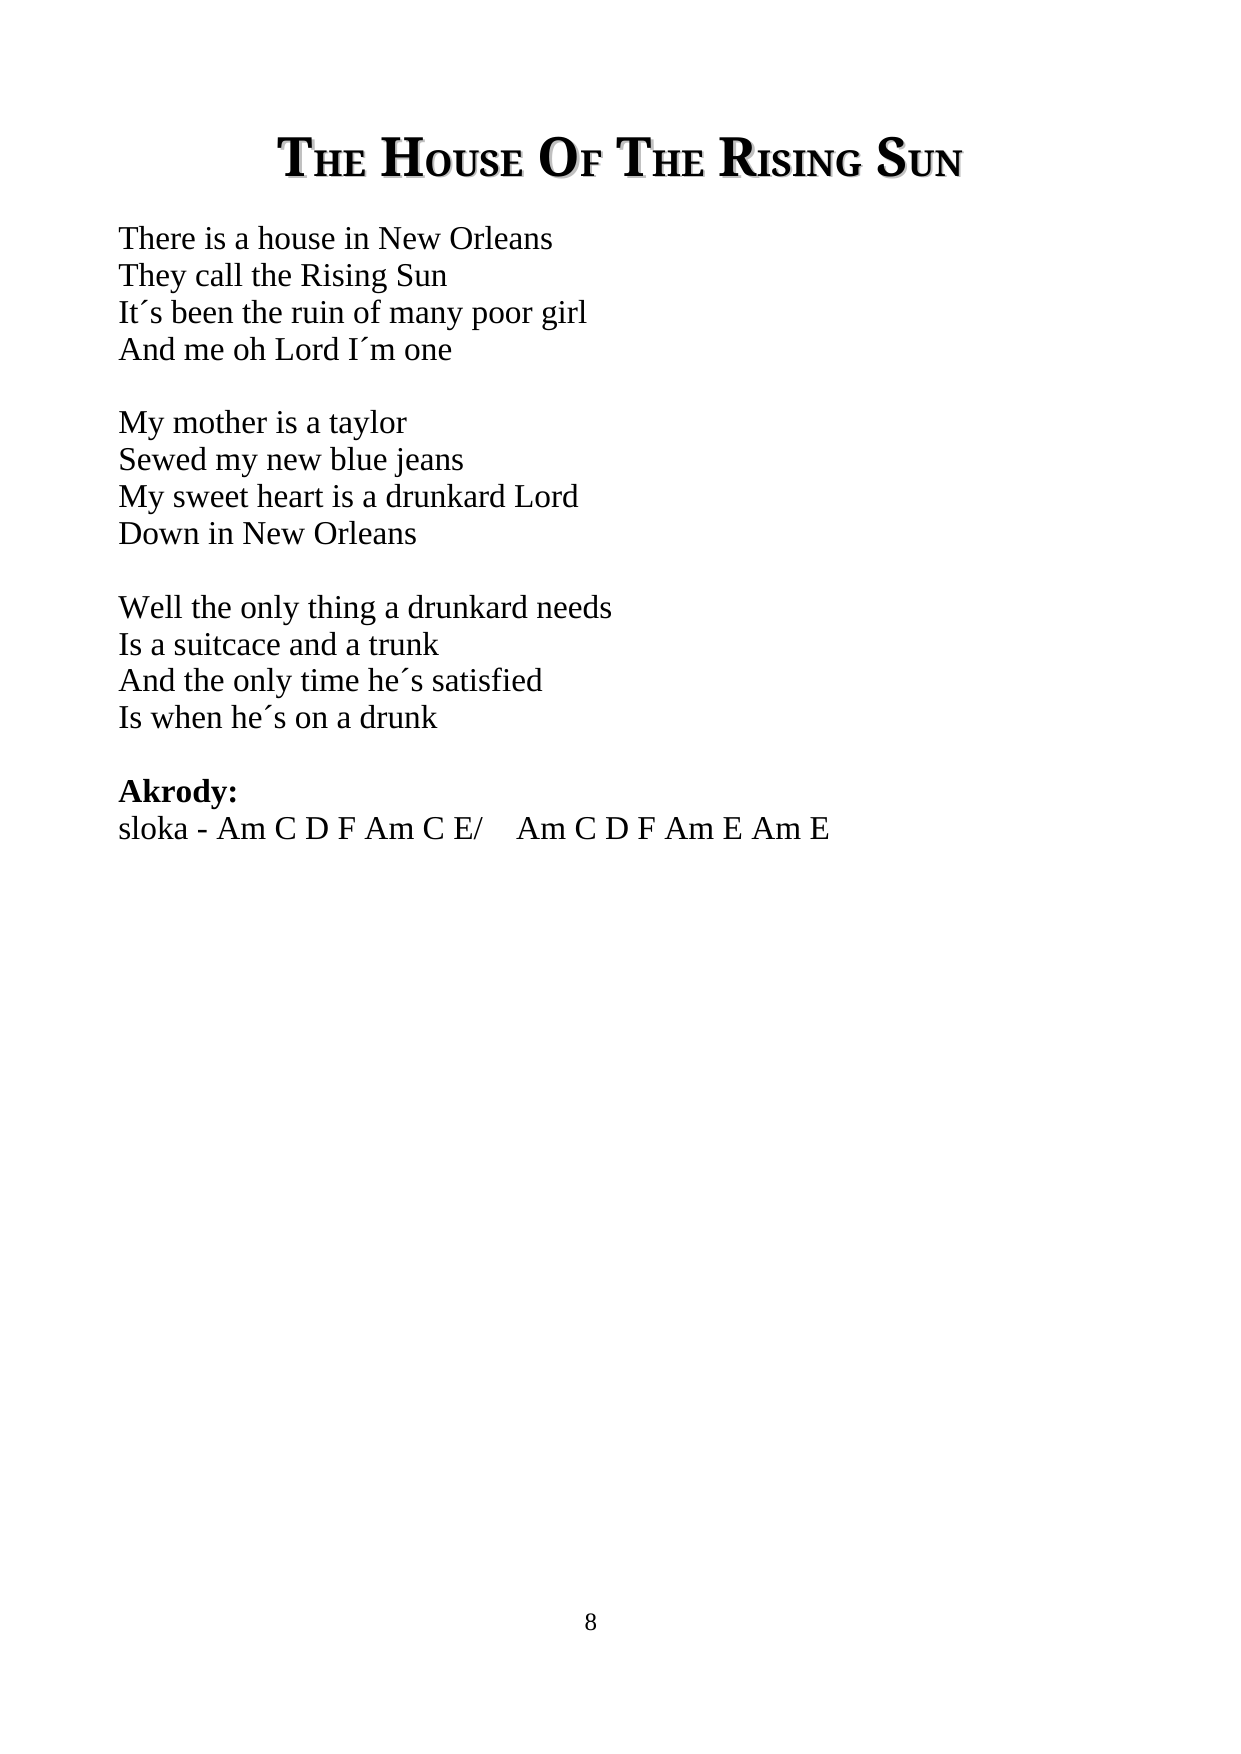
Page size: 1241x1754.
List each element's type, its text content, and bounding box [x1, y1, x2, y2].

text sloka - Am C D F Am C E/ Am C D F Am E Am E [118, 809, 1122, 846]
subtitle The House Of The Rising Sun [118, 118, 1122, 192]
text Akrody: [118, 773, 1122, 809]
text There is a house in New Orleans They call the Rising Sun It´s been the ruin of many poor girl And me oh Lord I´m one [118, 219, 1122, 367]
text My mother is a taylor Sewed my new blue jeans My sweet heart is a drunkard Lord Down in New Orleans [118, 404, 1122, 551]
text Well the only thing a drunkard needs Is a suitcace and a trunk And the only time he´s satisfied Is when he´s on a drunk [118, 588, 1122, 736]
